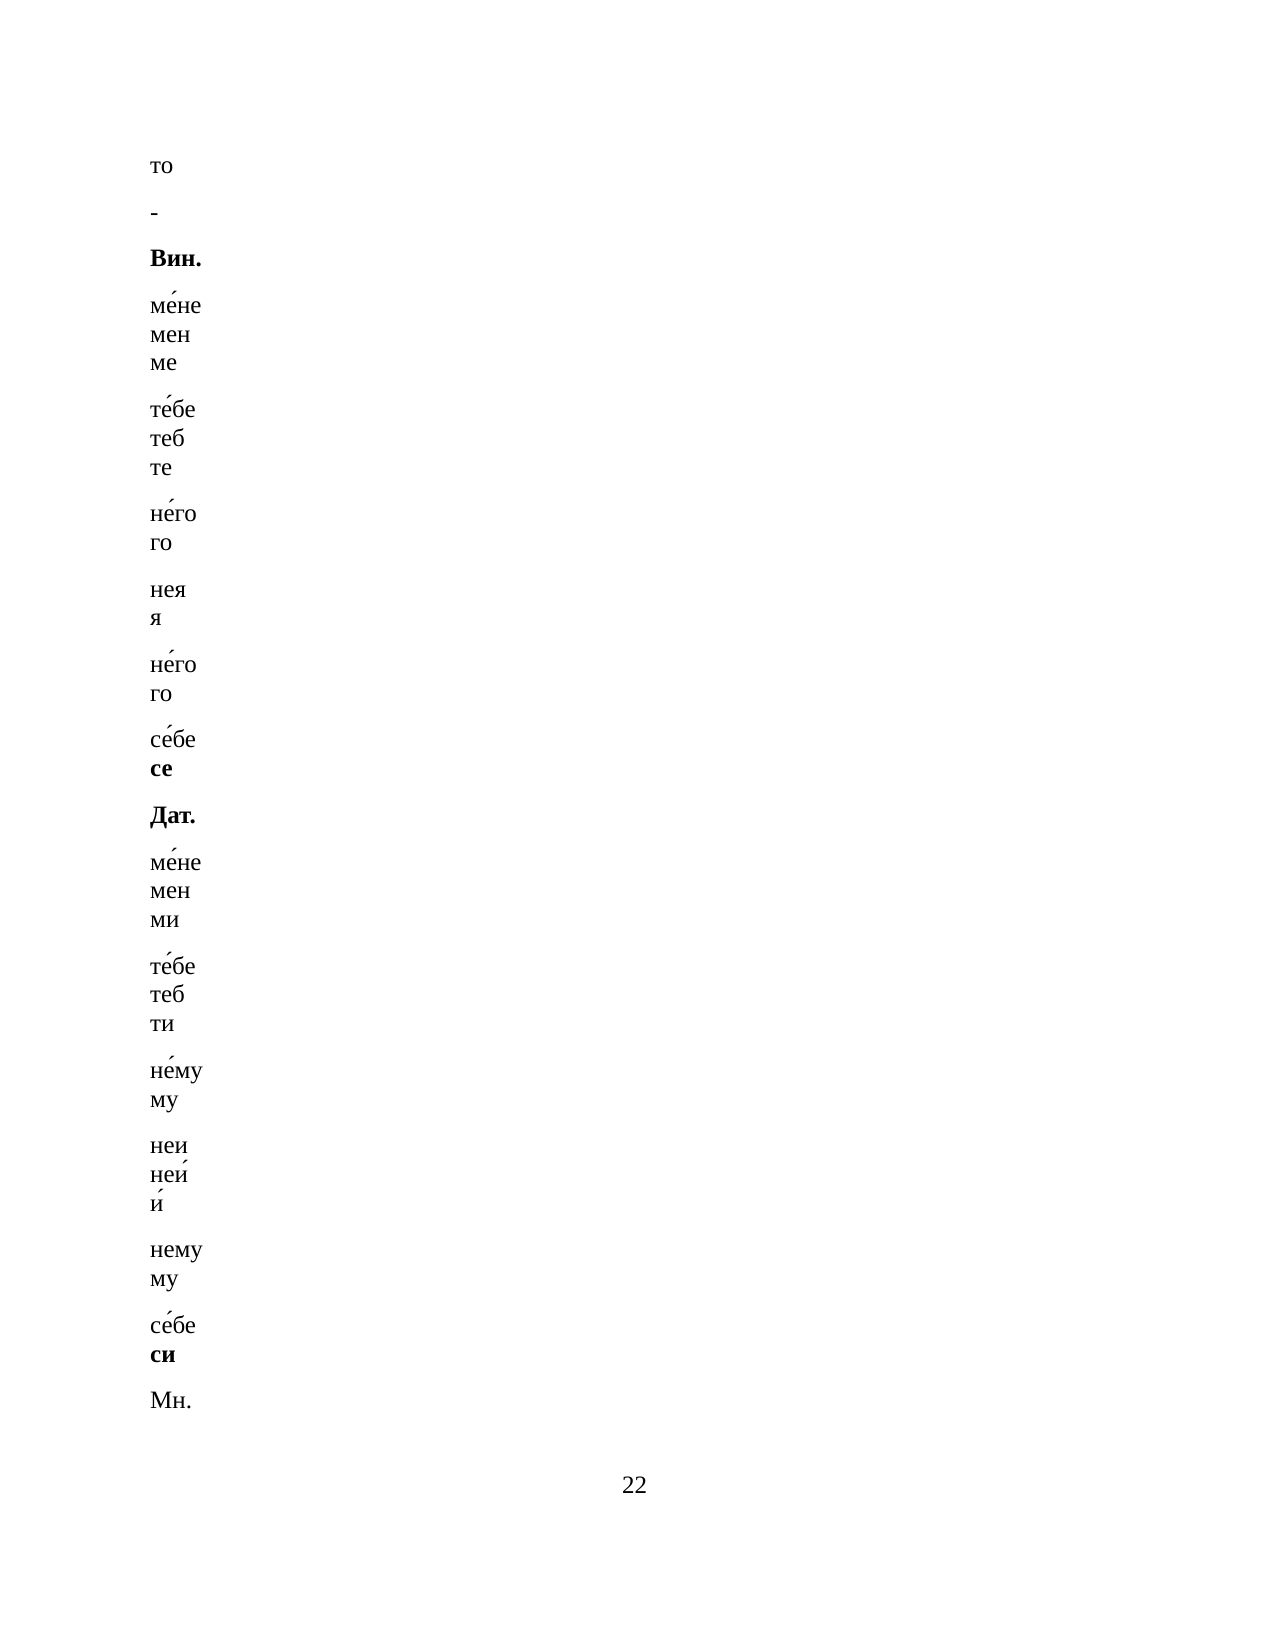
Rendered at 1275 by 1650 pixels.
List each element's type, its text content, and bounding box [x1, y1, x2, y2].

text нему му [150, 1234, 1125, 1292]
text - [150, 197, 1125, 225]
text не́го го [150, 498, 1125, 556]
text Вин. [150, 243, 1125, 272]
text те́бе теб ти [150, 951, 1125, 1037]
text се́бе се [150, 724, 1125, 782]
text ме́не мен ме [150, 290, 1125, 376]
text то [150, 150, 1125, 179]
text те́бе теб те [150, 394, 1125, 480]
text Дат. [150, 800, 1125, 829]
text нея я [150, 574, 1125, 631]
text се́бе си [150, 1310, 1125, 1367]
text не́му му [150, 1055, 1125, 1112]
text неи неи́ и́ [150, 1130, 1125, 1217]
text Мн. [150, 1385, 1125, 1414]
text не́го го [150, 649, 1125, 707]
text ме́не мен ми [150, 847, 1125, 933]
